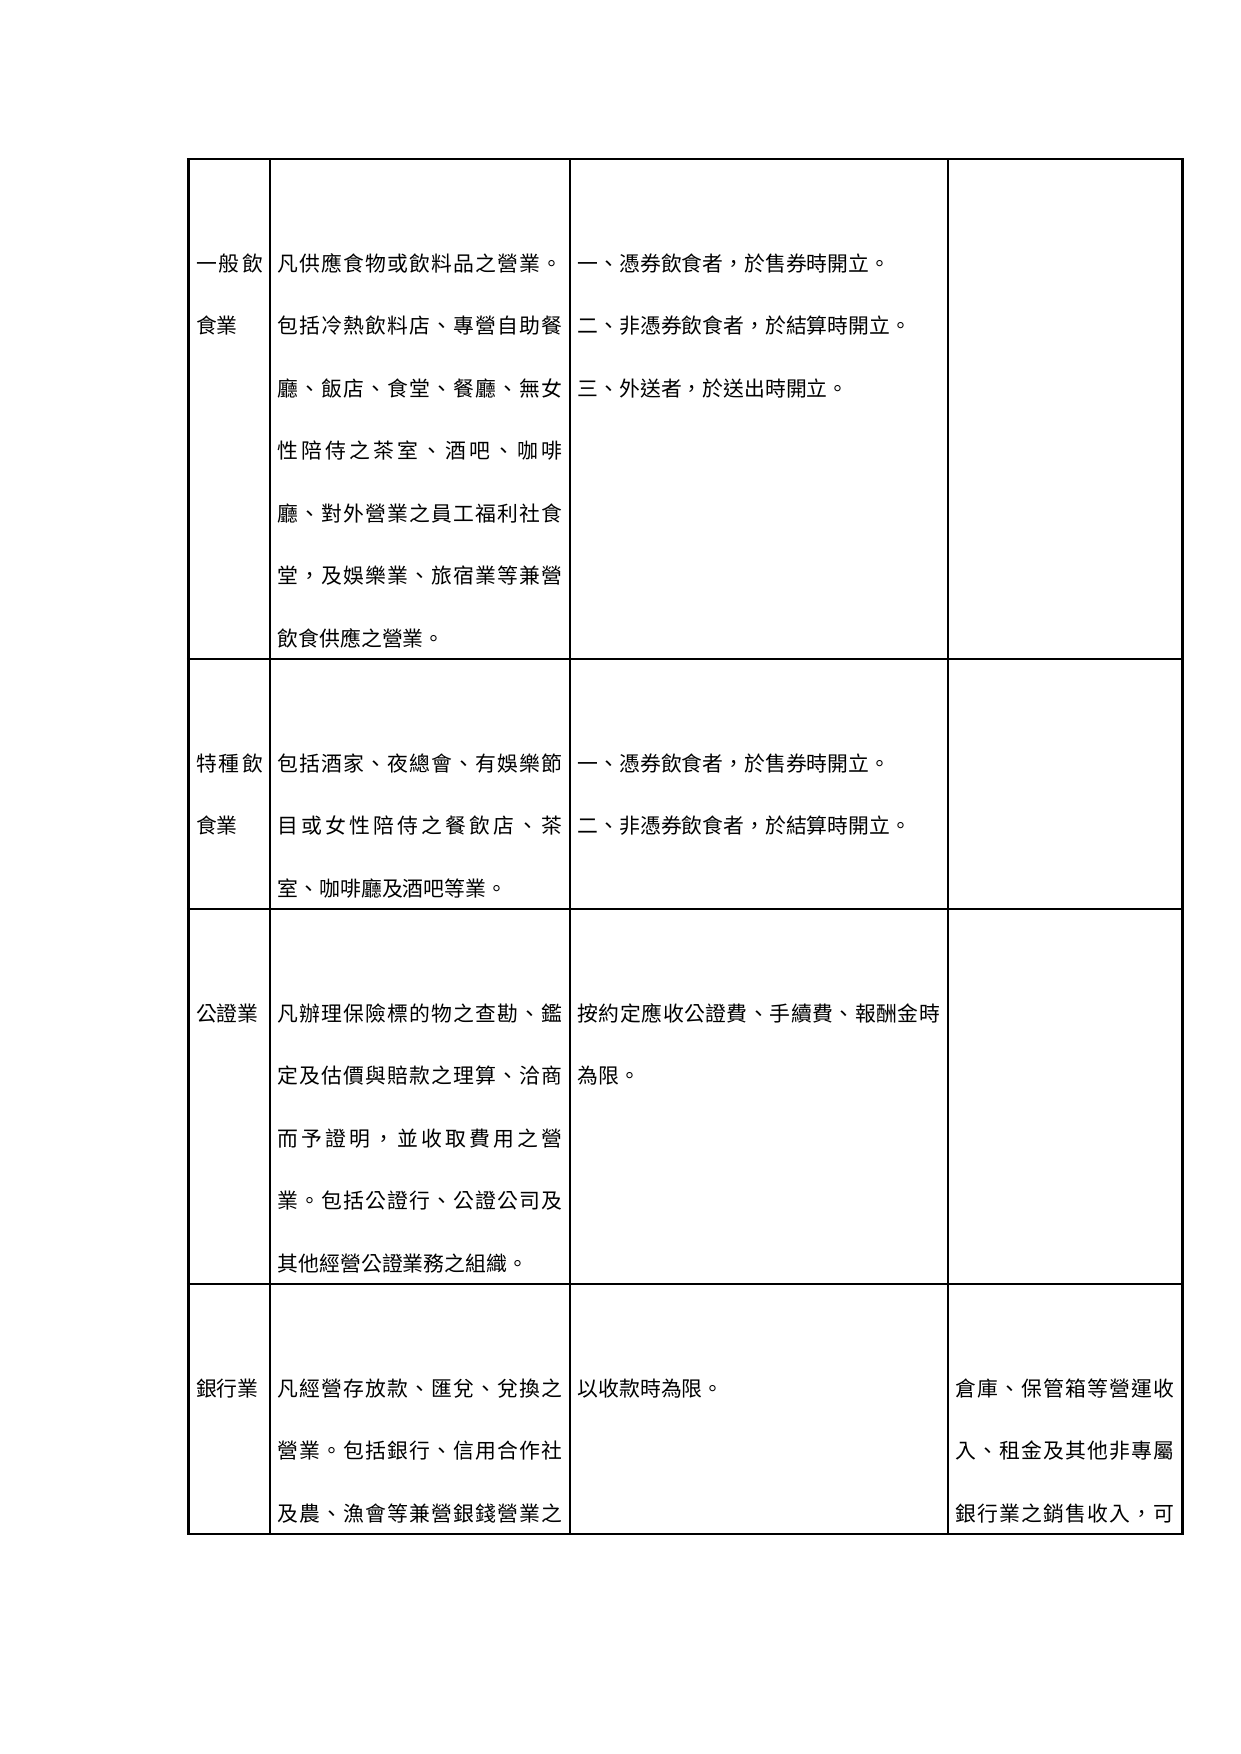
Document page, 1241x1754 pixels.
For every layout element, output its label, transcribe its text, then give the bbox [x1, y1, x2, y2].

table_cell 以收款時為限。 [571, 1285, 947, 1533]
table_cell [949, 910, 1181, 1283]
table_cell 一、憑券飲食者，於售券時開立。 二、非憑券飲食者，於結算時開立。 [571, 660, 947, 908]
table_cell 特種飲食業 [190, 660, 269, 908]
table_cell 包括酒家、夜總會、有娛樂節目或女性陪侍之餐飲店、茶室、咖啡廳及酒吧等業。 [271, 660, 569, 908]
table_cell 一般飲食業 [190, 160, 269, 658]
table_cell [949, 660, 1181, 908]
table_cell 一、憑券飲食者，於售券時開立。 二、非憑券飲食者，於結算時開立。 三、外送者，於送出時開立。 [571, 160, 947, 658]
table_cell 倉庫、保管箱等營運收入、租金及其他非專屬銀行業之銷售收入，可 [949, 1285, 1181, 1533]
table_cell 凡供應食物或飲料品之營業。包括冷熱飲料店、專營自助餐廳、飯店、食堂、餐廳、無女性陪侍之茶室、酒吧、咖啡廳、對外營業之員工福利社食堂，及娛樂業、旅宿業等兼營飲食供應之營業。 [271, 160, 569, 658]
table_cell 凡辦理保險標的物之查勘、鑑定及估價與賠款之理算、洽商而予證明，並收取費用之營業。包括公證行、公證公司及其他經營公證業務之組織。 [271, 910, 569, 1283]
table_cell 公證業 [190, 910, 269, 1283]
table_cell 銀行業 [190, 1285, 269, 1533]
table_cell 按約定應收公證費、手續費、報酬金時為限。 [571, 910, 947, 1283]
table_cell 凡經營存放款、匯兌、兌換之營業。包括銀行、信用合作社及農、漁會等兼營銀錢營業之 [271, 1285, 569, 1533]
table_cell [949, 160, 1181, 658]
